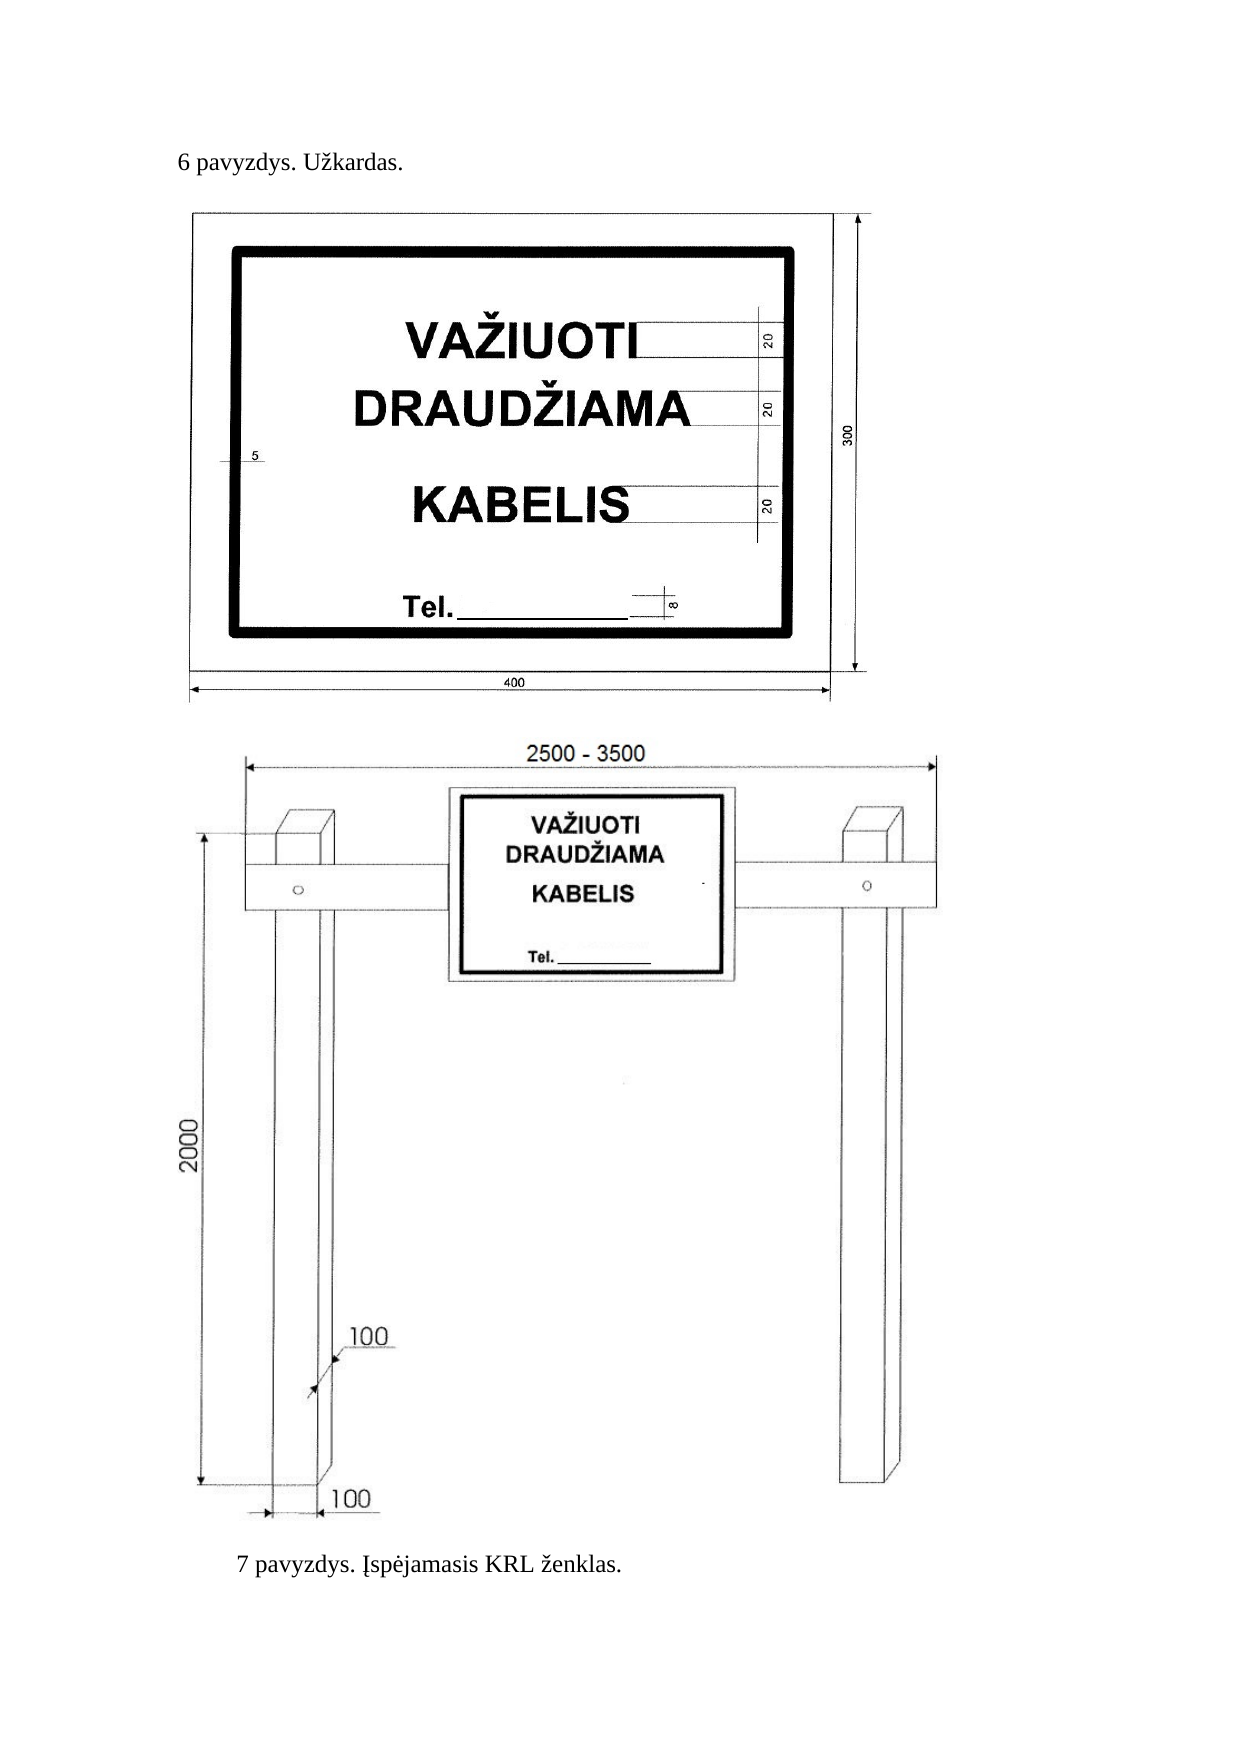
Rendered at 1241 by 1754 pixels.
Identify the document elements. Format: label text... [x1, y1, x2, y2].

text 6 pavyzdys. Užkardas. [177, 147, 1122, 176]
text 7 pavyzdys. Įspėjamasis KRL ženklas. [177, 1549, 1122, 1578]
